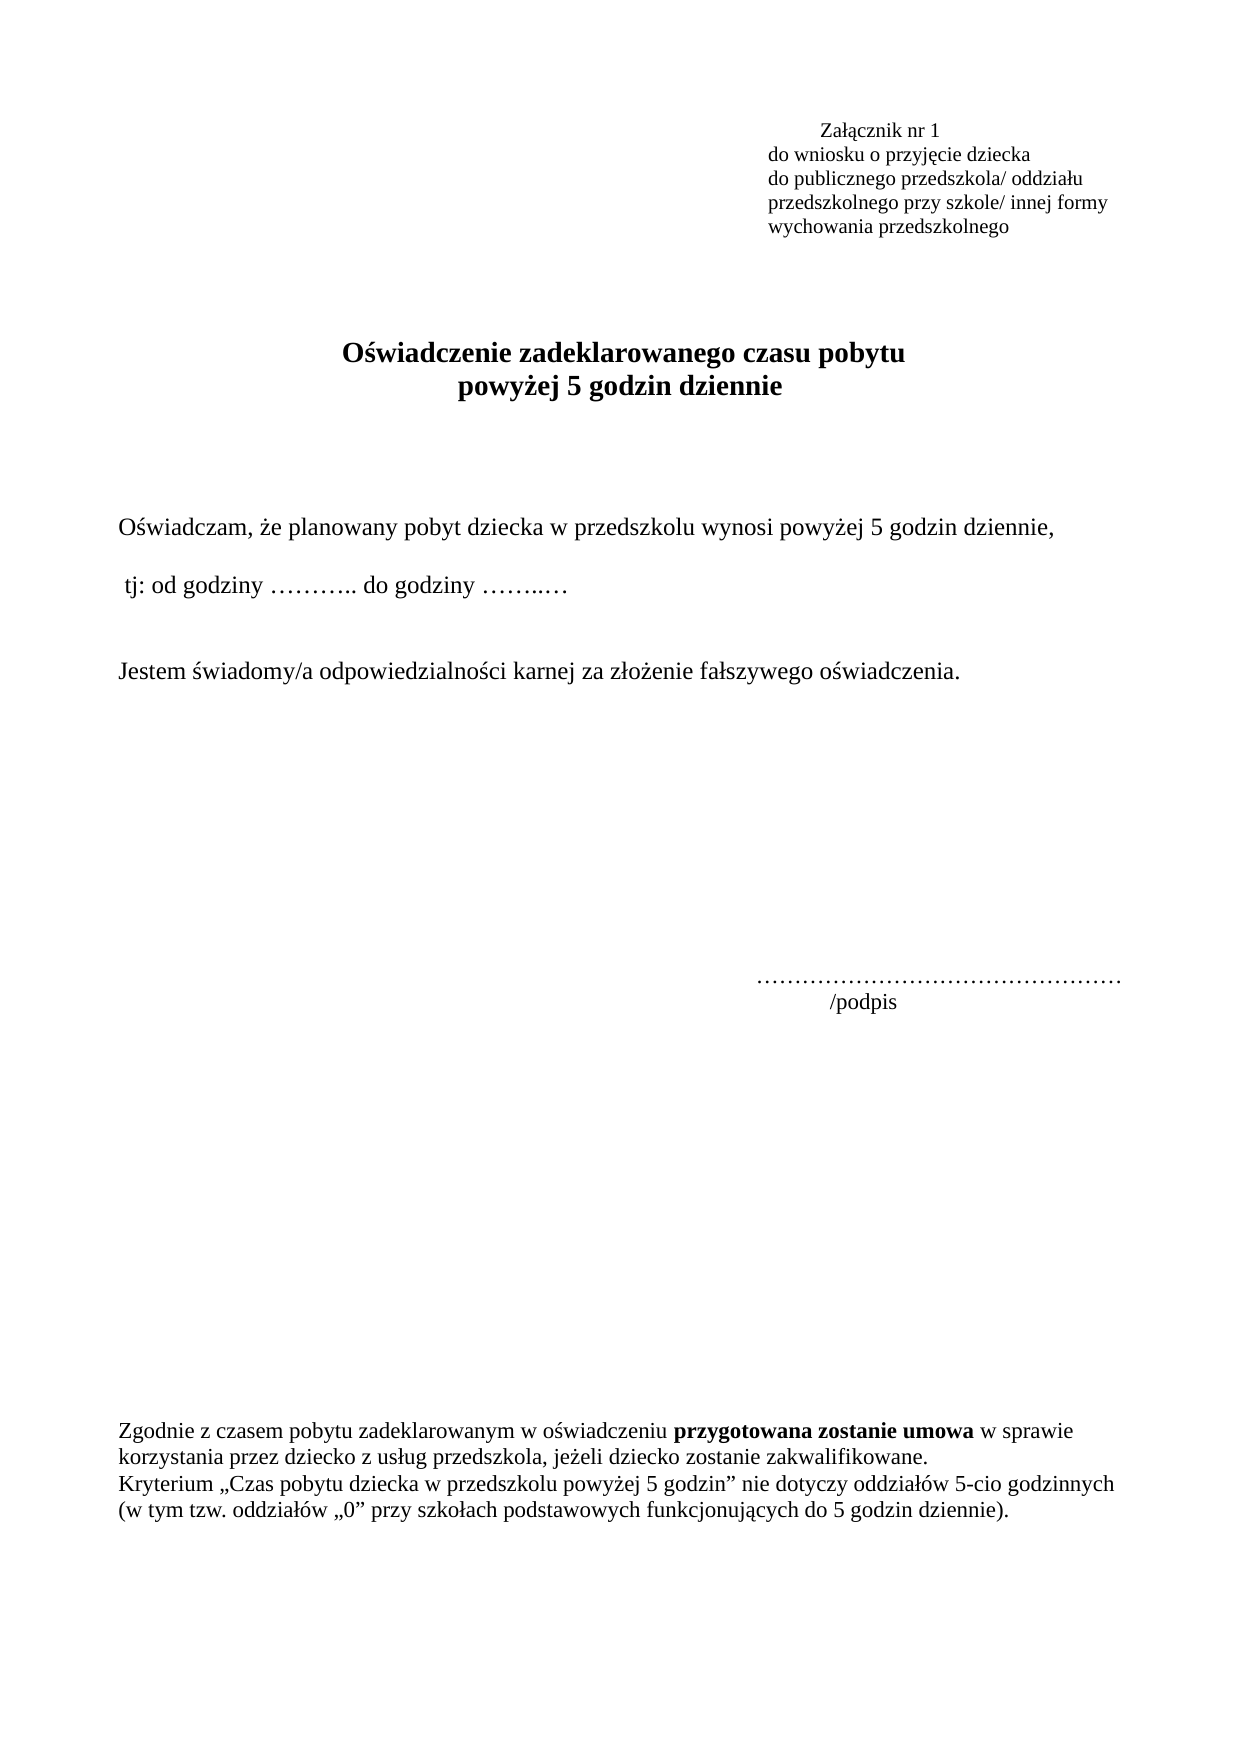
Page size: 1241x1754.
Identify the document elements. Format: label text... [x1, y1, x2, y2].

text ………………………………………… [118, 962, 1122, 988]
text Oświadczam, że planowany pobyt dziecka w przedszkolu wynosi powyżej 5 godzin dziennie, [118, 512, 1122, 541]
text tj: od godziny ……….. do godziny ……..… [118, 570, 1122, 598]
text Kryterium „Czas pobytu dziecka w przedszkolu powyżej 5 godzin” nie dotyczy oddziałów 5-cio godzinnych (w tym tzw. oddziałów „0” przy szkołach podstawowych funkcjonujących do 5 godzin dziennie). [118, 1470, 1122, 1522]
text powyżej 5 godzin dziennie [118, 368, 1122, 402]
text Zgodnie z czasem pobytu zadeklarowanym w oświadczeniu przygotowana zostanie umowa w sprawie korzystania przez dziecko z usług przedszkola, jeżeli dziecko zostanie zakwalifikowane. [118, 1417, 1122, 1470]
text Jestem świadomy/a odpowiedzialności karnej za złożenie fałszywego oświadczenia. [118, 656, 1122, 685]
text Załącznik nr 1 do wniosku o przyjęcie dziecka do publicznego przedszkola/ oddziału przedszkolnego przy szkole/ innej formy wychowania przedszkolnego [768, 118, 1122, 238]
text Oświadczenie zadeklarowanego czasu pobytu [118, 335, 1122, 368]
text /podpis [118, 988, 1122, 1014]
